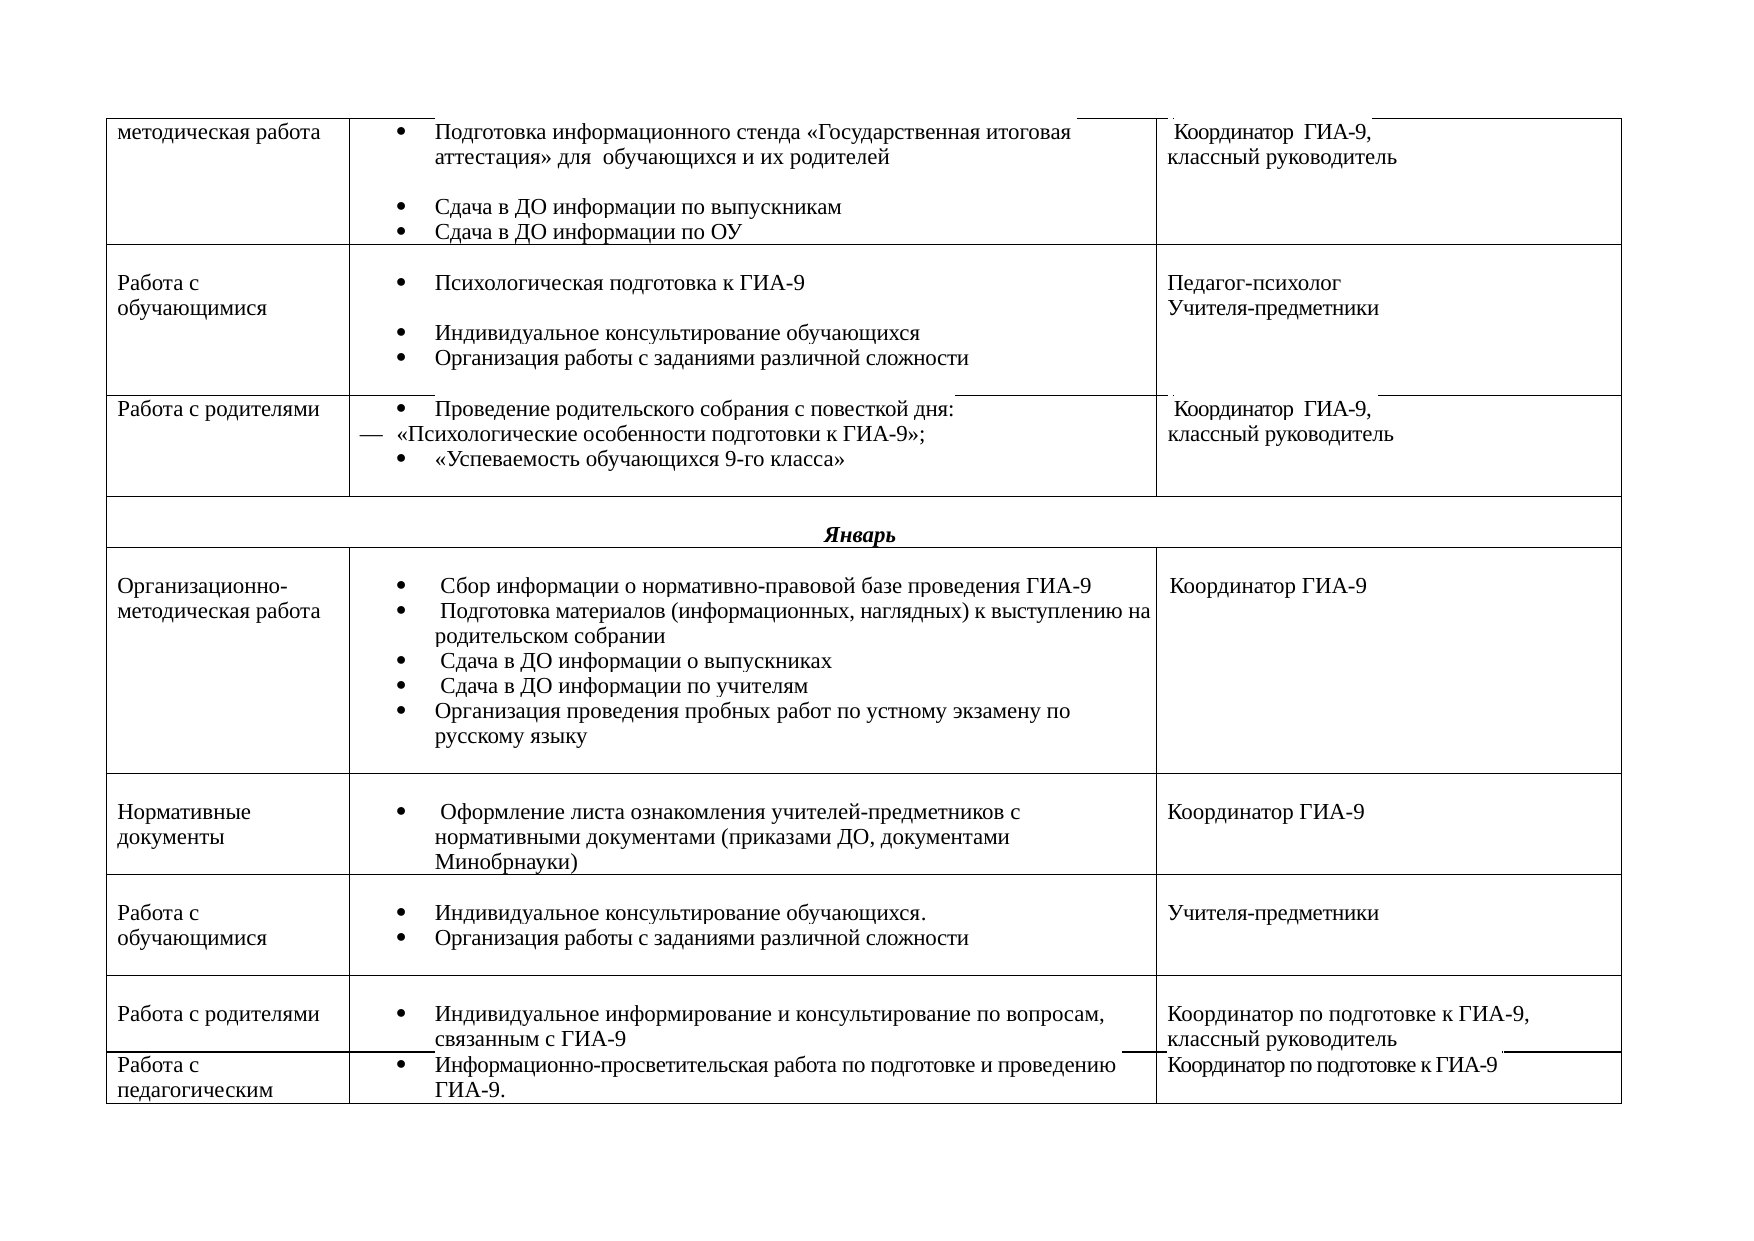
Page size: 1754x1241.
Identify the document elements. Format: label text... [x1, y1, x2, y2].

table_cell Педагог-психолог Учителя-предметники [1157, 245, 1621, 395]
table_cell Индивидуальное консультирование обучающихся. Организация работы с заданиями различной сложности [350, 875, 1156, 975]
table_cell Нормативные документы [107, 774, 349, 874]
table_cell Информационно-просветительская работа по подготовке и проведению ГИА-9. [350, 1053, 1156, 1102]
table_cell Оформление листа ознакомления учителей-предметников с нормативными документами (приказами ДО, документами Минобрнауки) [350, 774, 1156, 874]
table_cell Координатор ГИА-9 [1157, 774, 1621, 874]
table_cell Сбор информации о нормативно-правовой базе проведения ГИА-9 Подготовка материалов (информационных, наглядных) к выступлению на родительском собрании Сдача в ДО информации о выпускниках Сдача в ДО информации по учителям Организация проведения пробных работ по устному экзамену по русскому языку [350, 548, 1156, 773]
table_cell Работа с обучающимися [107, 245, 349, 395]
table_cell Координатор по подготовке к ГИА-9 [1157, 1053, 1621, 1102]
table_cell Психологическая подготовка к ГИА-9 Индивидуальное консультирование обучающихся Организация работы с заданиями различной сложности [350, 245, 1156, 395]
table_cell Работа с родителями [107, 396, 349, 496]
table_cell методическая работа [107, 119, 349, 244]
table_cell Координатор по подготовке к ГИА-9, классный руководитель [1157, 976, 1621, 1051]
table_cell Координатор ГИА-9 [1157, 548, 1621, 773]
table_cell Проведение родительского собрания с повесткой дня: — «Психологические особенности подготовки к ГИА-9»; «Успеваемость обучающихся 9-го класса» [350, 396, 1156, 496]
table_cell Учителя-предметники [1157, 875, 1621, 975]
table_cell Координатор ГИА-9, классный руководитель [1157, 119, 1621, 244]
table_cell Подготовка информационного стенда «Государственная итоговая аттестация» для обучающихся и их родителей Сдача в ДО информации по выпускникам Сдача в ДО информации по ОУ [350, 119, 1156, 244]
table_cell Январь [107, 497, 1621, 547]
table_cell Работа с обучающимися [107, 875, 349, 975]
table_cell Работа с педагогическим [107, 1053, 349, 1102]
table_cell Координатор ГИА-9, классный руководитель [1157, 396, 1621, 496]
table_cell Организационно-методическая работа [107, 548, 349, 773]
table_cell Работа с родителями [107, 976, 349, 1051]
table_cell Индивидуальное информирование и консультирование по вопросам, связанным с ГИА-9 [350, 976, 1156, 1051]
